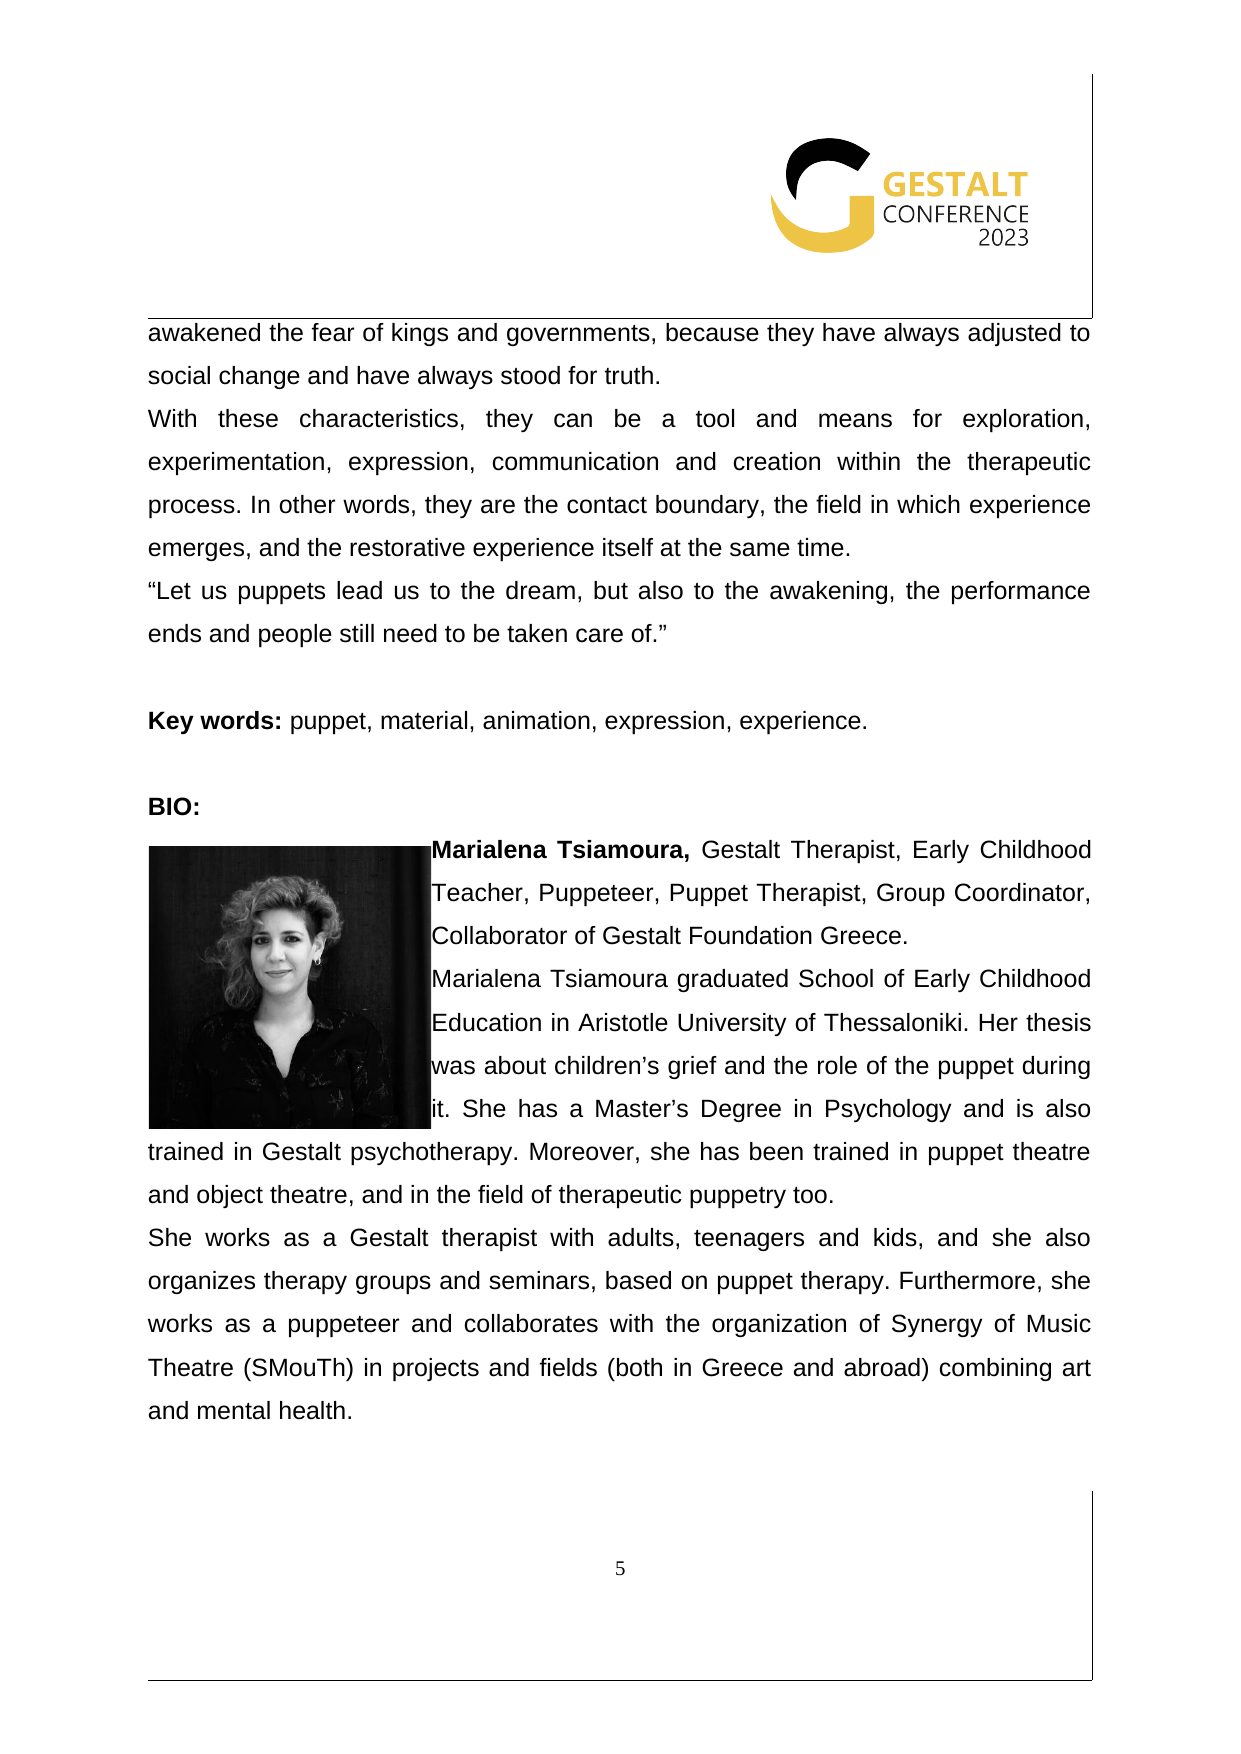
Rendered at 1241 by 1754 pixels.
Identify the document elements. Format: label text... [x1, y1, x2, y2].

text With these characteristics, they can be a tool and means for exploration, experimentation, expression, communication and creation within the therapeutic process. In other words, they are the contact boundary, the field in which experience emerges, and the restorative experience itself at the same time. [148, 404, 1092, 562]
text Marialena Tsiamoura graduated School of Early Childhood Education in Aristotle University of Thessaloniki. Her thesis was about children’s grief and the role of the puppet during it. She has a Master’s Degree in Psychology and is also trained in Gestalt psychotherapy. Moreover, she has been trained in puppet theatre and object theatre, and in the field of therapeutic puppetry too. [148, 964, 1092, 1209]
text “Let us puppets lead us to the dream, but also to the awakening, the performance ends and people still need to be taken care of.” [148, 576, 1092, 648]
text She works as a Gestalt therapist with adults, teenagers and kids, and she also organizes therapy groups and seminars, based on puppet therapy. Furthermore, she works as a puppeteer and collaborates with the organization of Synergy of Music Theatre (SMouTh) in projects and fields (both in Greece and abroad) combining art and mental health. [148, 1223, 1092, 1424]
text awakened the fear of kings and governments, because they have always adjusted to social change and have always stood for truth. [148, 318, 1092, 389]
text Key words: puppet, material, animation, expression, experience. [148, 706, 1092, 734]
text BIO: [148, 792, 1092, 821]
text Marialena Tsiamoura, Gestalt Therapist, Early Childhood Teacher, Puppeteer, Puppet Therapist, Group Coordinator, Collaborator of Gestalt Foundation Greece. [148, 835, 1092, 950]
